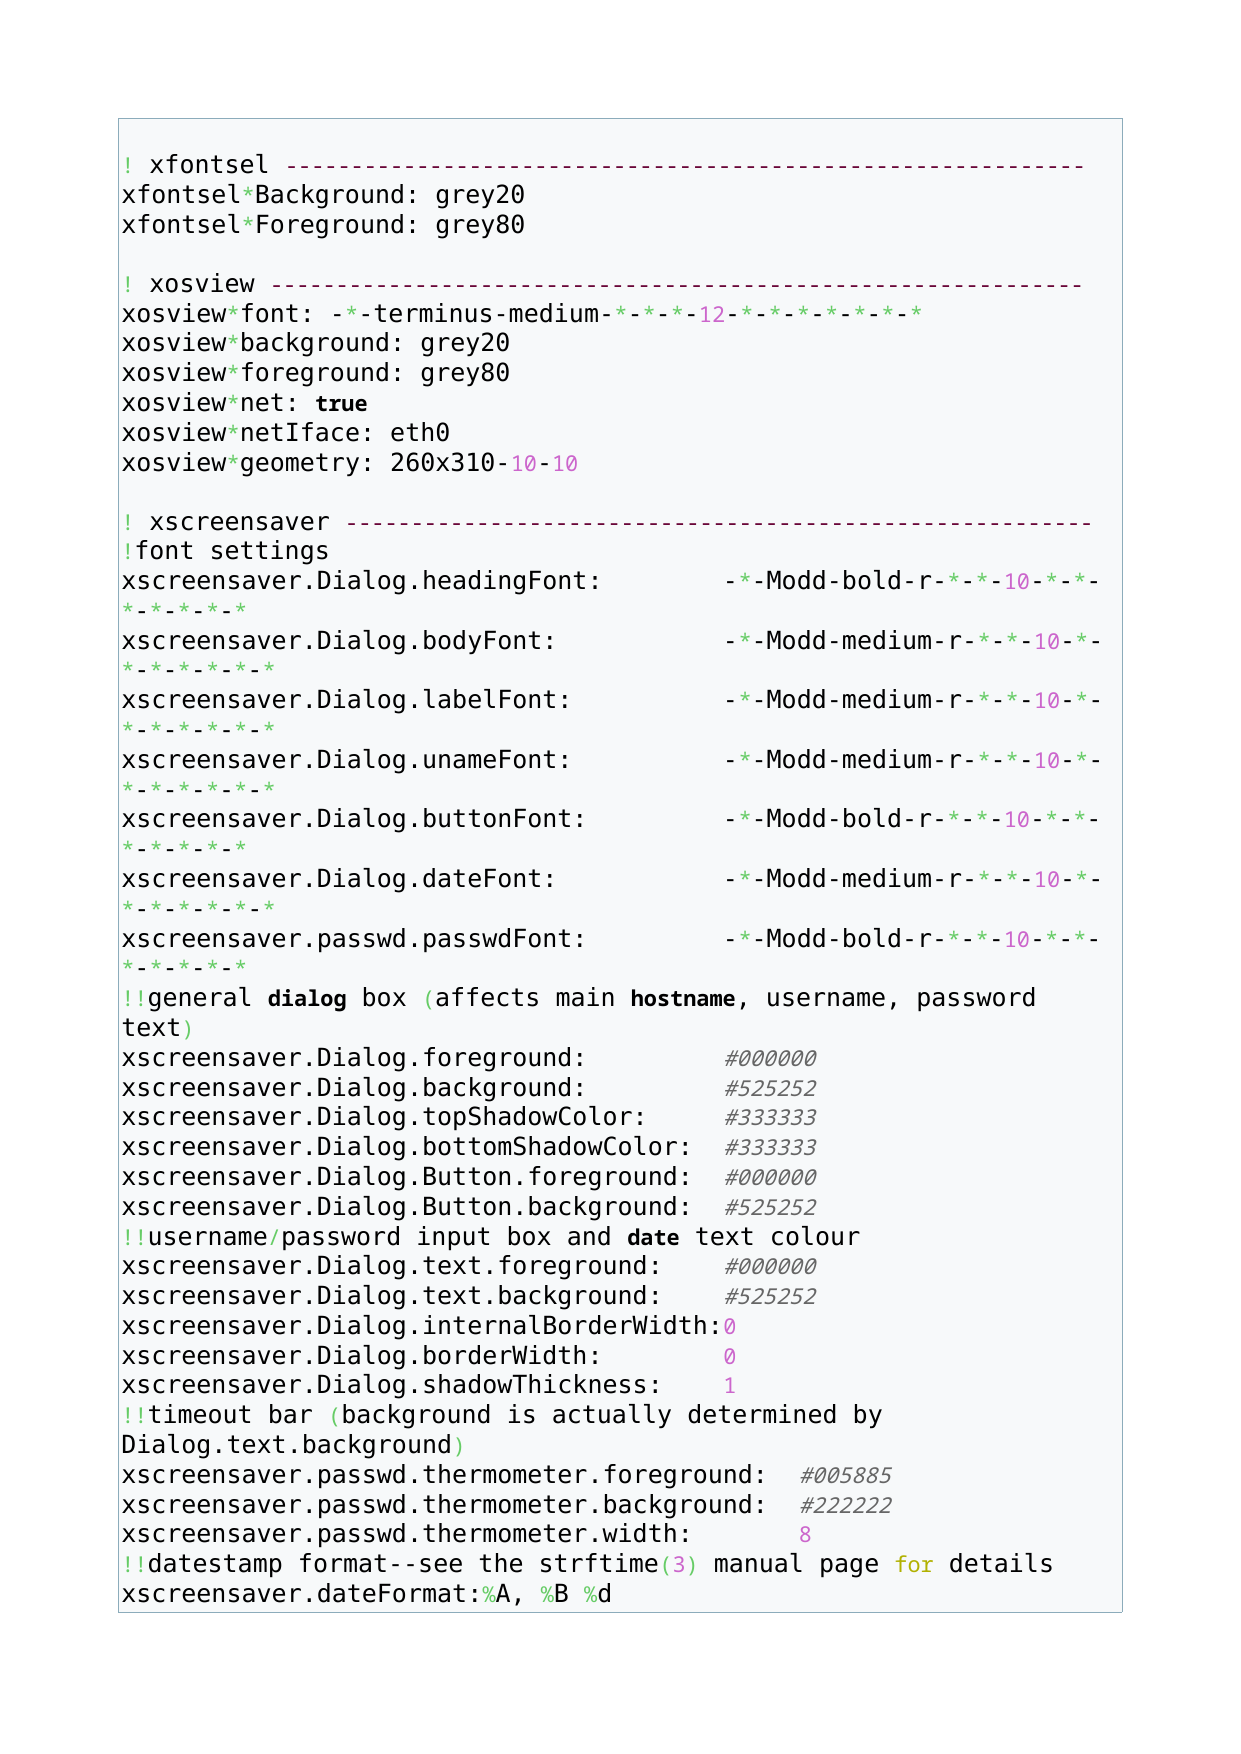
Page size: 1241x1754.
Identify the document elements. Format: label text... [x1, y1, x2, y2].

table_header ! xfontsel ------------------------------------------------------------- xfontsel*Background: grey20 xfontsel*Foreground: grey80 ! xosview -------------------------------------------------------------- xosview*font: -*-terminus-medium-*-*-*-12-*-*-*-*-*-*-* xosview*background: grey20 xosview*foreground: grey80 xosview*net: true xosview*netIface: eth0 xosview*geometry: 260x310-10-10 ! xscreensaver --------------------------------------------------------- !font settings xscreensaver.Dialog.headingFont: -*-Modd-bold-r-*-*-10-*-*-*-*-*-*-* xscreensaver.Dialog.bodyFont: -*-Modd-medium-r-*-*-10-*-*-*-*-*-*-* xscreensaver.Dialog.labelFont: -*-Modd-medium-r-*-*-10-*-*-*-*-*-*-* xscreensaver.Dialog.unameFont: -*-Modd-medium-r-*-*-10-*-*-*-*-*-*-* xscreensaver.Dialog.buttonFont: -*-Modd-bold-r-*-*-10-*-*-*-*-*-*-* xscreensaver.Dialog.dateFont: -*-Modd-medium-r-*-*-10-*-*-*-*-*-*-* xscreensaver.passwd.passwdFont: -*-Modd-bold-r-*-*-10-*-*-*-*-*-*-* !!general dialog box (affects main hostname, username, password text) xscreensaver.Dialog.foreground: #000000 xscreensaver.Dialog.background: #525252 xscreensaver.Dialog.topShadowColor: #333333 xscreensaver.Dialog.bottomShadowColor: #333333 xscreensaver.Dialog.Button.foreground: #000000 xscreensaver.Dialog.Button.background: #525252 !!username/password input box and date text colour xscreensaver.Dialog.text.foreground: #000000 xscreensaver.Dialog.text.background: #525252 xscreensaver.Dialog.internalBorderWidth:0 xscreensaver.Dialog.borderWidth: 0 xscreensaver.Dialog.shadowThickness: 1 !!timeout bar (background is actually determined by Dialog.text.background) xscreensaver.passwd.thermometer.foreground: #005885 xscreensaver.passwd.thermometer.background: #222222 xscreensaver.passwd.thermometer.width: 8 !!datestamp format--see the strftime(3) manual page for details xscreensaver.dateFormat:%A, %B %d [119, 119, 1122, 1612]
